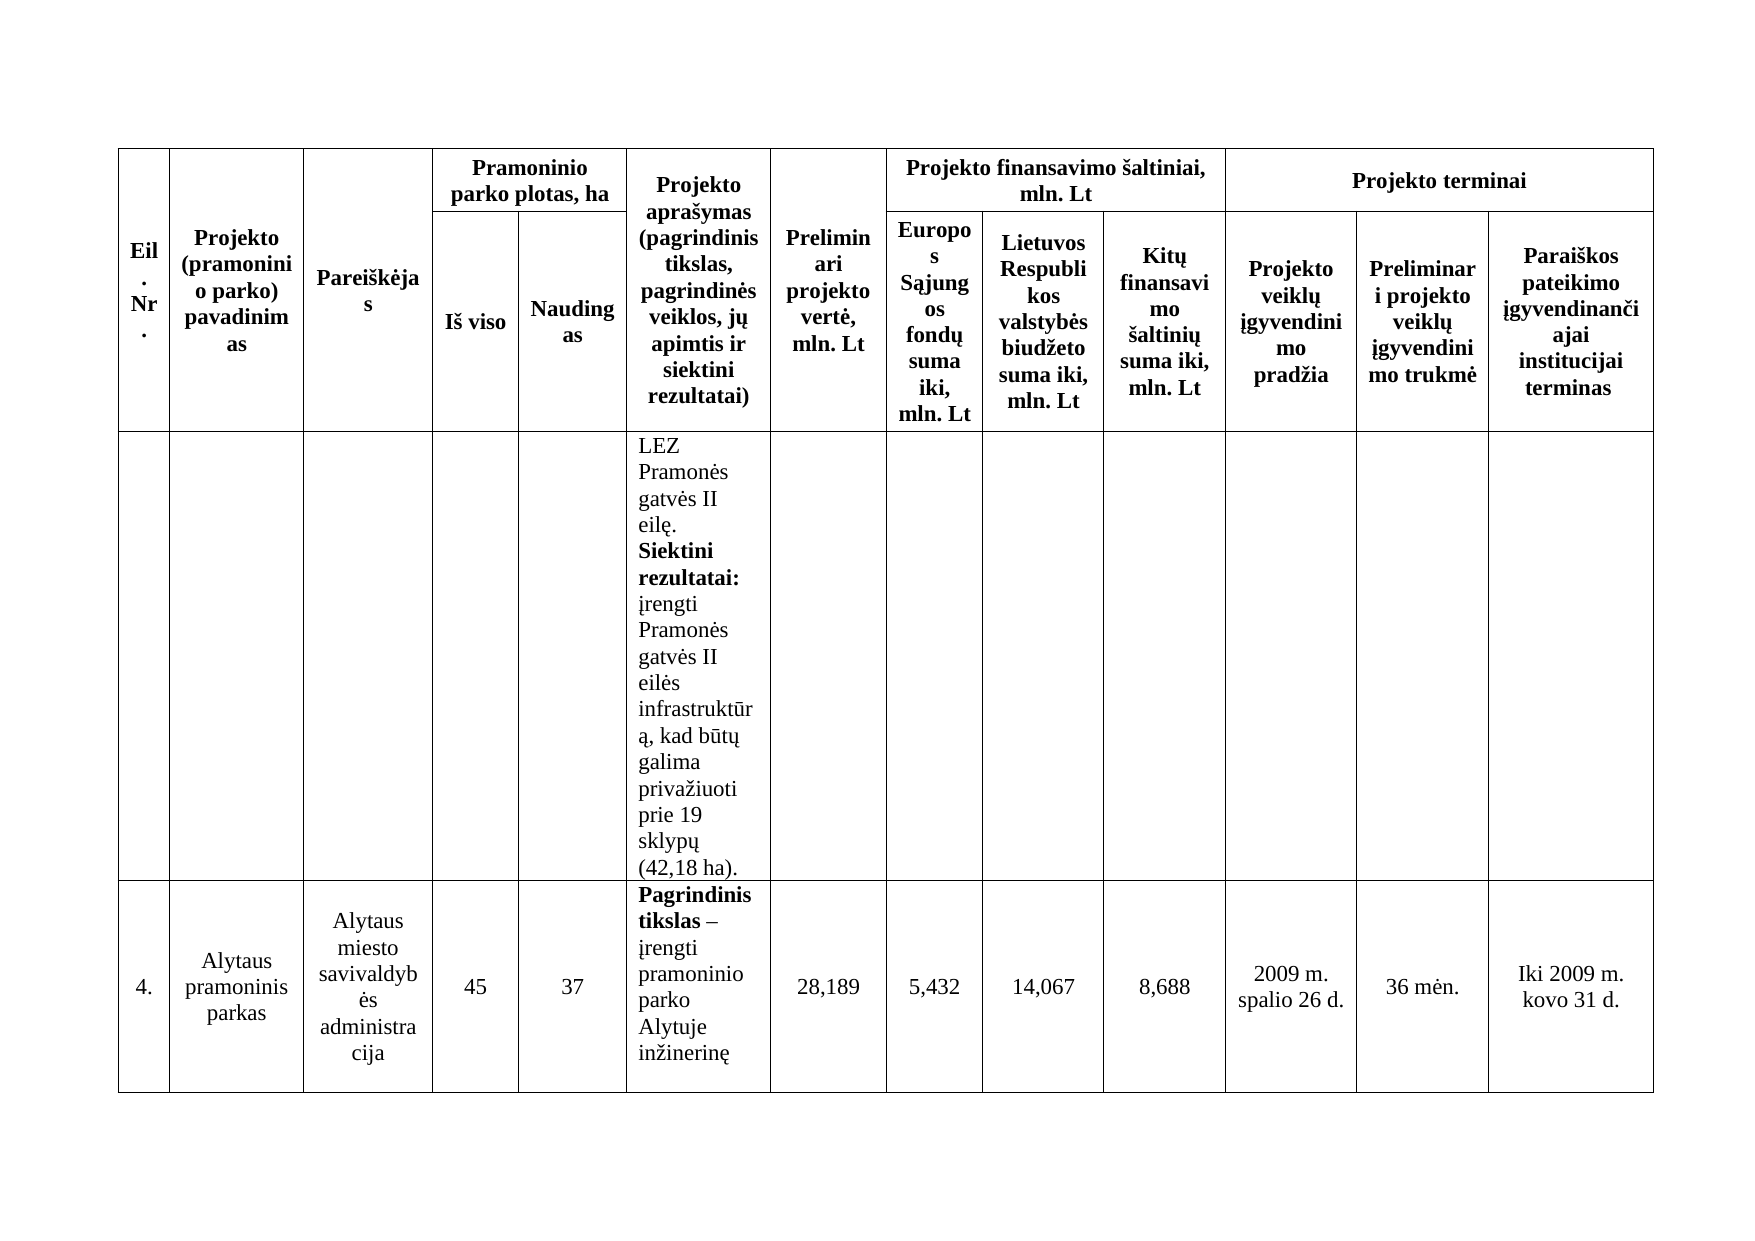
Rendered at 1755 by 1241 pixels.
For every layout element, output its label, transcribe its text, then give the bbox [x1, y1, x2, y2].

table_cell [170, 432, 303, 880]
table_header Pramoninio parko plotas, ha [433, 149, 626, 211]
table_cell 2009 m. spalio 26 d. [1226, 881, 1356, 1092]
table_cell Pagrindinis tikslas – įrengti pramoninio parko Alytuje inžinerinę [627, 881, 770, 1092]
table_cell [119, 432, 169, 880]
table_cell Alytaus miesto savivaldybės administracija [304, 881, 432, 1092]
table_cell 36 mėn. [1357, 881, 1488, 1092]
table_cell [887, 432, 982, 880]
table_cell [771, 432, 886, 880]
table_cell Kitų finansavimo šaltinių suma iki, mln. Lt [1104, 212, 1225, 431]
table_cell 4. [119, 881, 169, 1092]
table_cell 5,432 [887, 881, 982, 1092]
table_cell [1489, 432, 1653, 880]
table_cell [983, 432, 1103, 880]
table_cell Preliminari projekto veiklų įgyvendinimo trukmė [1357, 212, 1488, 431]
table_cell 45 [433, 881, 518, 1092]
table_cell Iš viso [433, 212, 518, 431]
table_header Projekto finansavimo šaltiniai, mln. Lt [887, 149, 1225, 211]
table_cell [519, 432, 626, 880]
table_cell LEZ Pramonės gatvės II eilę. Siektini rezultatai: įrengti Pramonės gatvės II eilės infrastruktūrą, kad būtų galima privažiuoti prie 19 sklypų (42,18 ha). [627, 432, 770, 880]
table_cell Iki 2009 m. kovo 31 d. [1489, 881, 1653, 1092]
table_cell [1357, 432, 1488, 880]
table_header Pareiškėjas [304, 149, 432, 431]
table_cell 37 [519, 881, 626, 1092]
table_cell Europos Sąjungos fondų suma iki, mln. Lt [887, 212, 982, 431]
table_header Projekto terminai [1226, 149, 1653, 211]
table_cell Paraiškos pateikimo įgyvendinančiajai institucijai terminas [1489, 212, 1653, 431]
table_cell Alytaus pramoninis parkas [170, 881, 303, 1092]
table_cell [1226, 432, 1356, 880]
table_cell [1104, 432, 1225, 880]
table_cell Projekto veiklų įgyvendinimo pradžia [1226, 212, 1356, 431]
table_cell [304, 432, 432, 880]
table_cell Naudingas [519, 212, 626, 431]
table_cell 8,688 [1104, 881, 1225, 1092]
table_cell Lietuvos Respublikos valstybės biudžeto suma iki, mln. Lt [983, 212, 1103, 431]
table_cell 14,067 [983, 881, 1103, 1092]
table_cell 28,189 [771, 881, 886, 1092]
table_cell [433, 432, 518, 880]
table_header Projekto (pramoninio parko) pavadinimas [170, 149, 303, 431]
table_header Preliminari projekto vertė, mln. Lt [771, 149, 886, 431]
table_header Eil. Nr. [119, 149, 169, 431]
table_header Projekto aprašymas (pagrindinis tikslas, pagrindinės veiklos, jų apimtis ir siektini rezultatai) [627, 149, 770, 431]
